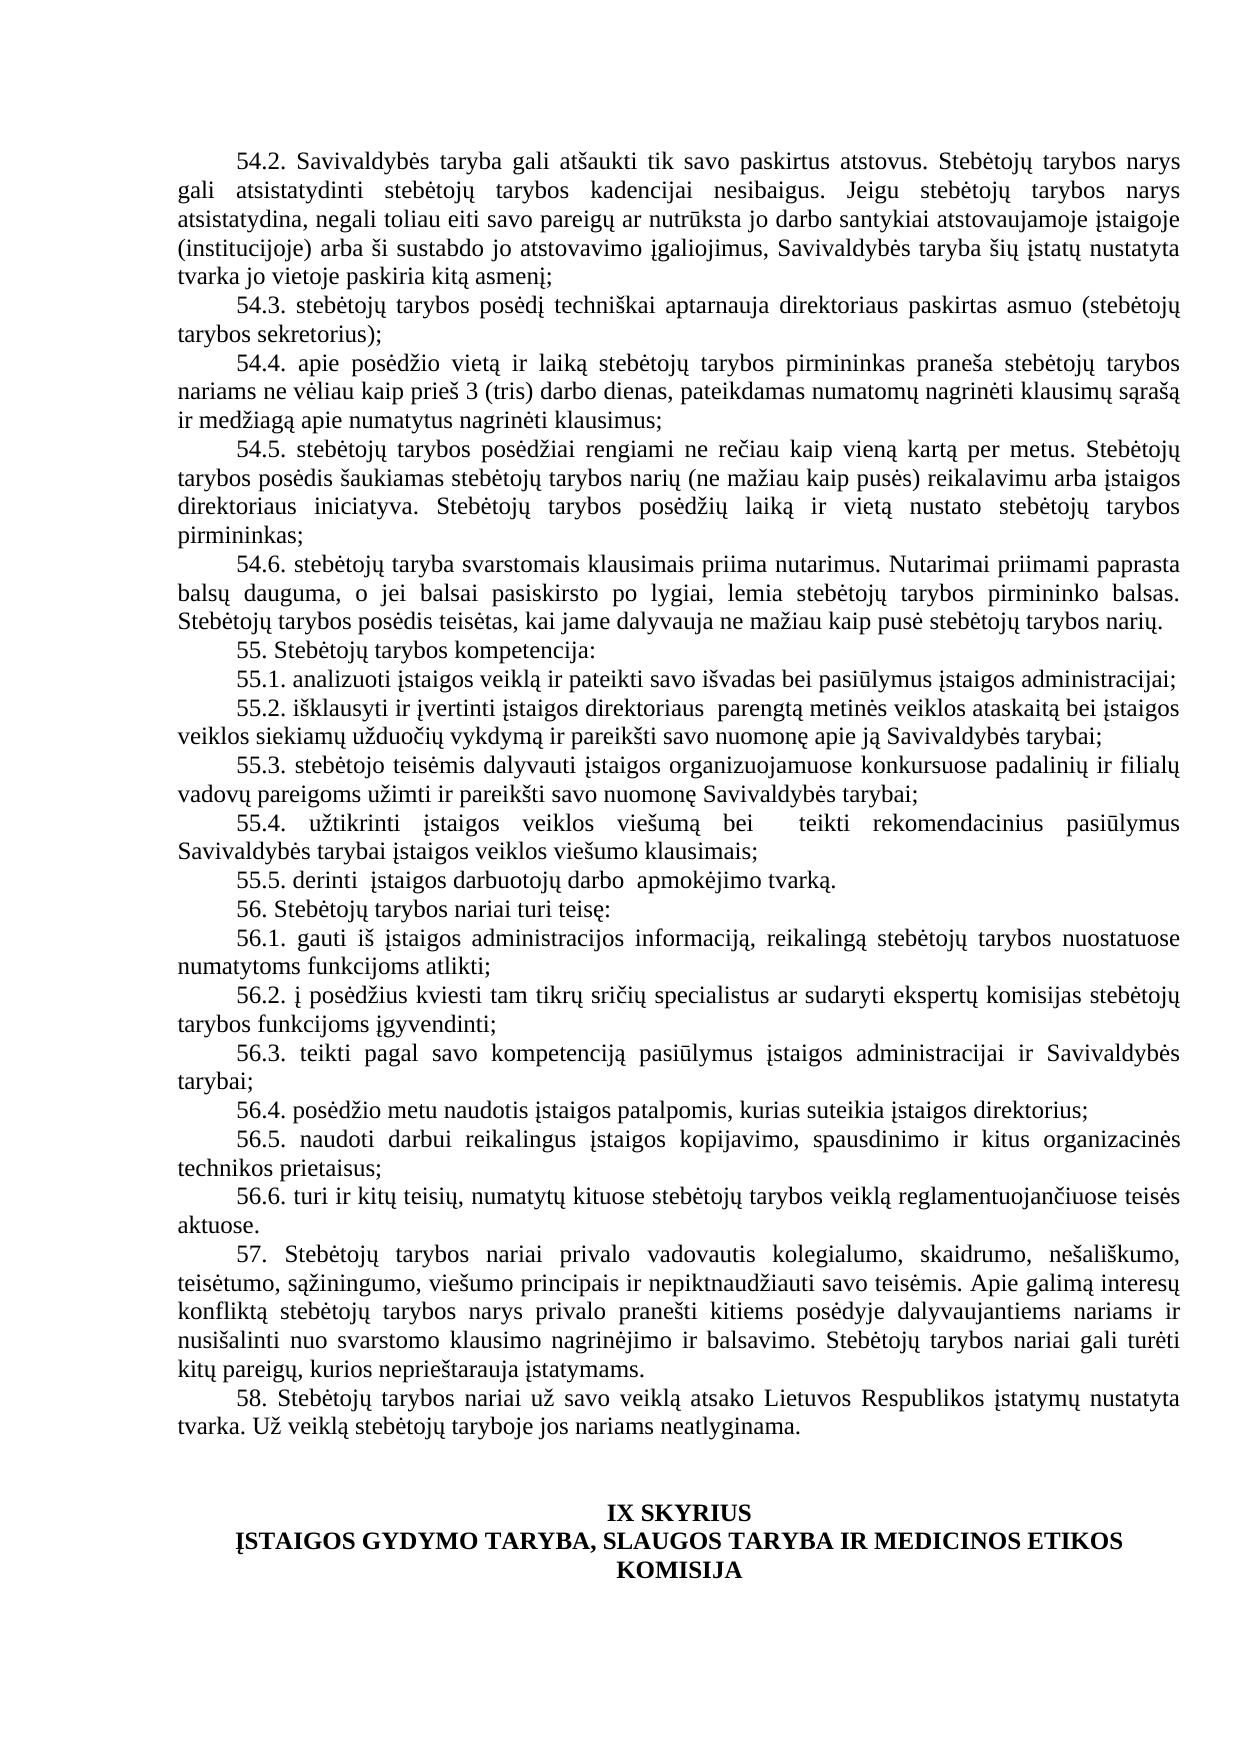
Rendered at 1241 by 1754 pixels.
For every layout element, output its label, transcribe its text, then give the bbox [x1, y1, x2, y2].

text ĮSTAIGOS GYDYMO TARYBA, SLAUGOS TARYBA IR MEDICINOS ETIKOS KOMISIJA [177, 1526, 1181, 1584]
text 56.6. turi ir kitų teisių, numatytų kituose stebėtojų tarybos veiklą reglamentuojančiuose teisės aktuose. [177, 1181, 1181, 1239]
text 56.5. naudoti darbui reikalingus įstaigos kopijavimo, spausdinimo ir kitus organizacinės technikos prietaisus; [177, 1124, 1181, 1181]
text 54.3. stebėtojų tarybos posėdį techniškai aptarnauja direktoriaus paskirtas asmuo (stebėtojų tarybos sekretorius); [177, 290, 1181, 348]
text 56. Stebėtojų tarybos nariai turi teisę: [177, 894, 1181, 923]
text 56.3. teikti pagal savo kompetenciją pasiūlymus įstaigos administracijai ir Savivaldybės tarybai; [177, 1038, 1181, 1095]
text 54.4. apie posėdžio vietą ir laiką stebėtojų tarybos pirmininkas praneša stebėtojų tarybos nariams ne vėliau kaip prieš 3 (tris) darbo dienas, pateikdamas numatomų nagrinėti klausimų sąrašą ir medžiagą apie numatytus nagrinėti klausimus; [177, 348, 1181, 434]
text 54.5. stebėtojų tarybos posėdžiai rengiami ne rečiau kaip vieną kartą per metus. Stebėtojų tarybos posėdis šaukiamas stebėtojų tarybos narių (ne mažiau kaip pusės) reikalavimu arba įstaigos direktoriaus iniciatyva. Stebėtojų tarybos posėdžių laiką ir vietą nustato stebėtojų tarybos pirmininkas; [177, 434, 1181, 549]
text 55.3. stebėtojo teisėmis dalyvauti įstaigos organizuojamuose konkursuose padalinių ir filialų vadovų pareigoms užimti ir pareikšti savo nuomonę Savivaldybės tarybai; [177, 750, 1181, 808]
text 56.2. į posėdžius kviesti tam tikrų sričių specialistus ar sudaryti ekspertų komisijas stebėtojų tarybos funkcijoms įgyvendinti; [177, 980, 1181, 1038]
text 55. Stebėtojų tarybos kompetencija: [177, 635, 1181, 664]
text 56.1. gauti iš įstaigos administracijos informaciją, reikalingą stebėtojų tarybos nuostatuose numatytoms funkcijoms atlikti; [177, 923, 1181, 980]
text 54.6. stebėtojų taryba svarstomais klausimais priima nutarimus. Nutarimai priimami paprasta balsų dauguma, o jei balsai pasiskirsto po lygiai, lemia stebėtojų tarybos pirmininko balsas. Stebėtojų tarybos posėdis teisėtas, kai jame dalyvauja ne mažiau kaip pusė stebėtojų tarybos narių. [177, 549, 1181, 635]
text 57. Stebėtojų tarybos nariai privalo vadovautis kolegialumo, skaidrumo, nešališkumo, teisėtumo, sąžiningumo, viešumo principais ir nepiktnaudžiauti savo teisėmis. Apie galimą interesų konfliktą stebėtojų tarybos narys privalo pranešti kitiems posėdyje dalyvaujantiems nariams ir nusišalinti nuo svarstomo klausimo nagrinėjimo ir balsavimo. Stebėtojų tarybos nariai gali turėti kitų pareigų, kurios neprieštarauja įstatymams. [177, 1239, 1181, 1383]
text 56.4. posėdžio metu naudotis įstaigos patalpomis, kurias suteikia įstaigos direktorius; [177, 1095, 1181, 1124]
text 55.4. užtikrinti įstaigos veiklos viešumą bei teikti rekomendacinius pasiūlymus Savivaldybės tarybai įstaigos veiklos viešumo klausimais; [177, 808, 1181, 865]
text 55.2. išklausyti ir įvertinti įstaigos direktoriaus parengtą metinės veiklos ataskaitą bei įstaigos veiklos siekiamų užduočių vykdymą ir pareikšti savo nuomonę apie ją Savivaldybės tarybai; [177, 693, 1181, 750]
text IX SKYRIUS [177, 1498, 1181, 1526]
text 54.2. Savivaldybės taryba gali atšaukti tik savo paskirtus atstovus. Stebėtojų tarybos narys gali atsistatydinti stebėtojų tarybos kadencijai nesibaigus. Jeigu stebėtojų tarybos narys atsistatydina, negali toliau eiti savo pareigų ar nutrūksta jo darbo santykiai atstovaujamoje įstaigoje (institucijoje) arba ši sustabdo jo atstovavimo įgaliojimus, Savivaldybės taryba šių įstatų nustatyta tvarka jo vietoje paskiria kitą asmenį; [177, 146, 1181, 290]
text 55.5. derinti įstaigos darbuotojų darbo apmokėjimo tvarką. [177, 865, 1181, 894]
text 55.1. analizuoti įstaigos veiklą ir pateikti savo išvadas bei pasiūlymus įstaigos administracijai; [177, 664, 1181, 693]
text 58. Stebėtojų tarybos nariai už savo veiklą atsako Lietuvos Respublikos įstatymų nustatyta tvarka. Už veiklą stebėtojų taryboje jos nariams neatlyginama. [177, 1383, 1181, 1440]
